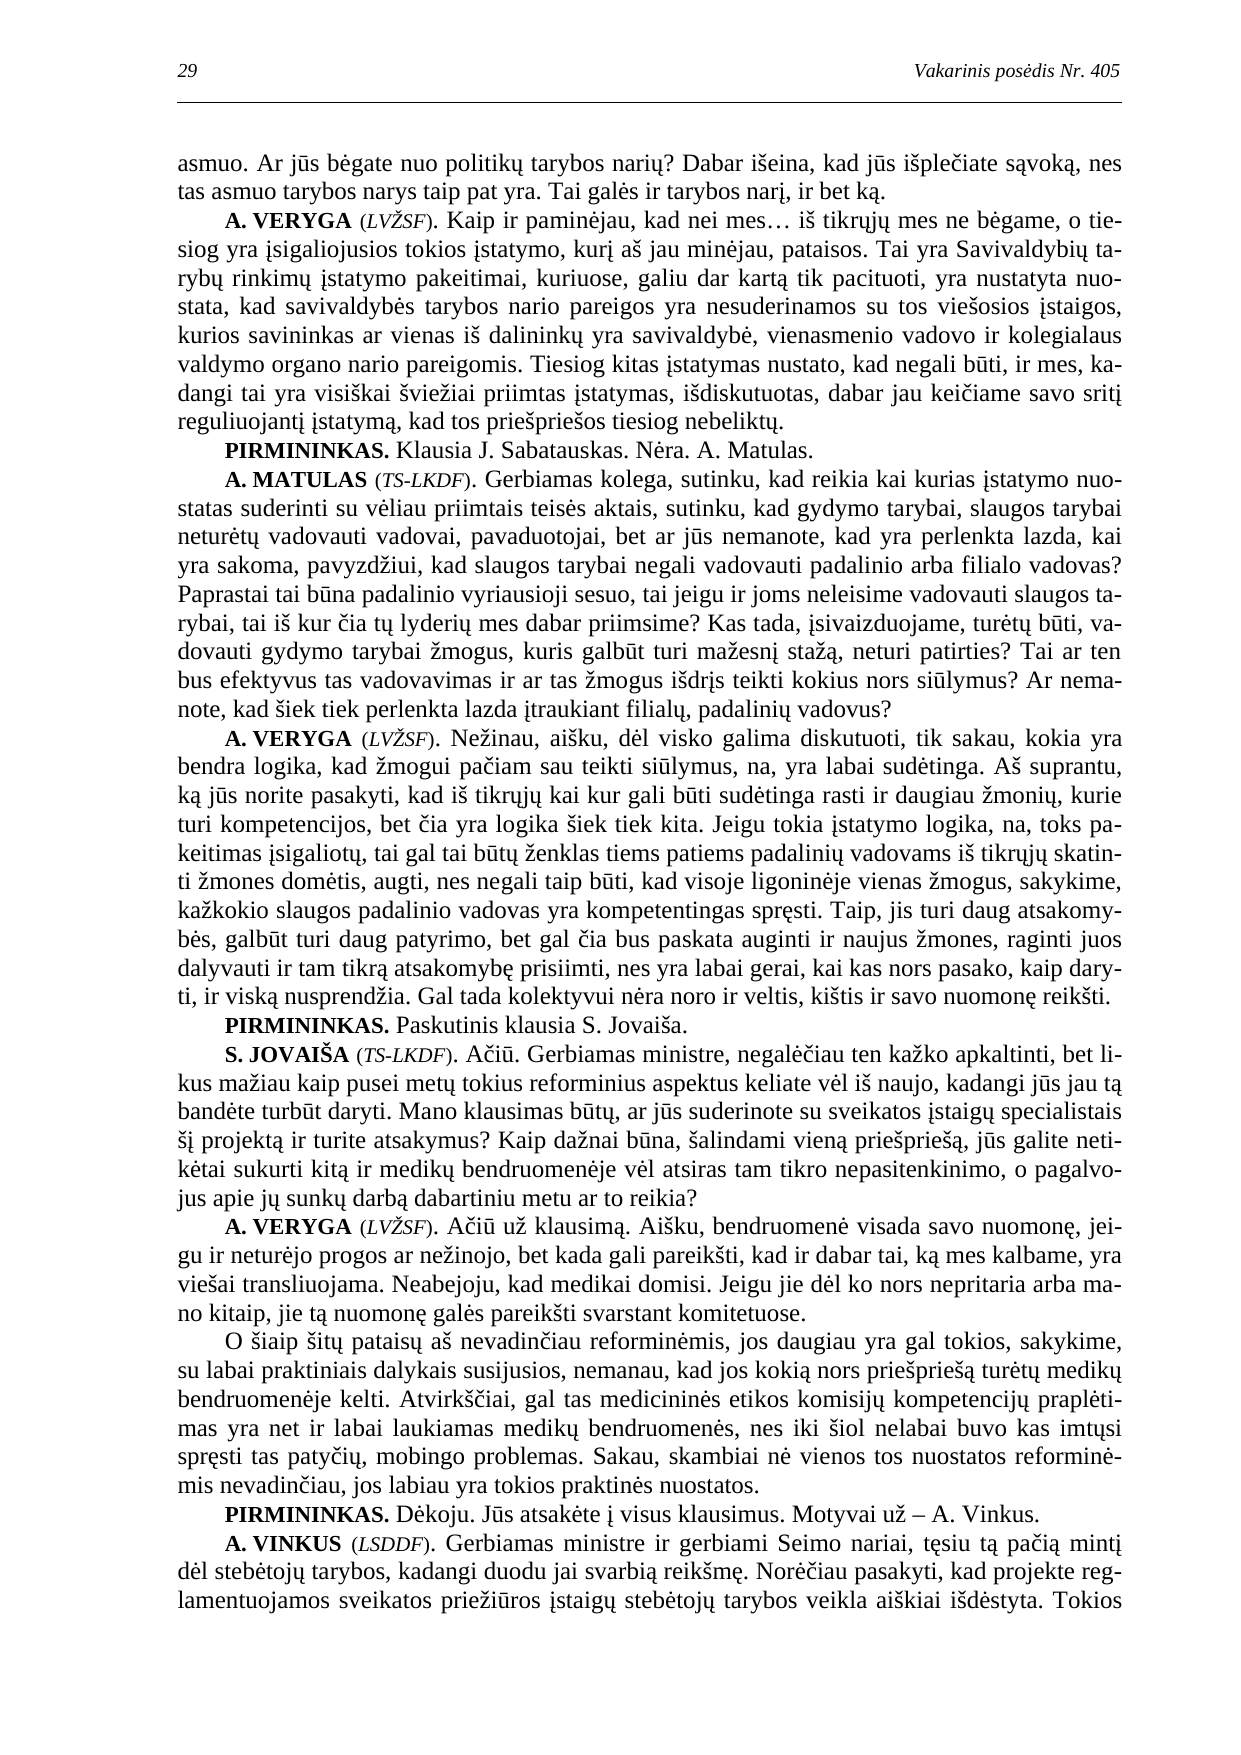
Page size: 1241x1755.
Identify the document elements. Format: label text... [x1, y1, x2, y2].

text O šiaip ši­tų pa­tai­sų aš ne­va­din­čiau re­for­mi­nė­mis, jos dau­giau yra gal to­kios, sa­ky­ki­me, su la­bai prak­ti­niais da­ly­kais su­si­ju­sios, ne­ma­nau, kad jos ko­kią nors prieš­prie­šą tu­rė­tų me­di­kų ben­druo­me­nė­je kel­ti. At­virkš­čiai, gal tas me­di­ci­ni­nės eti­kos ko­mi­si­jų kom­pe­ten­ci­jų pra­plė­ti­mas yra net ir la­bai lau­kia­mas me­di­kų ben­druo­me­nės, nes iki šiol ne­la­bai bu­vo kas im­tų­si spręs­ti tas pa­ty­čių, mo­bin­go pro­ble­mas. Sa­kau, skam­biai nė vie­nos tos nuo­sta­tos re­for­mi­nė­mis ne­va­din­čiau, jos la­biau yra to­kios prak­ti­nės nuo­sta­tos. [177, 1326, 1122, 1499]
text PIRMININKAS. Pas­ku­ti­nis klau­sia S. Jo­vai­ša. [177, 1010, 1122, 1039]
text A. MATULAS (TS-LKDF). Ger­bia­mas ko­le­ga, su­tin­ku, kad rei­kia kai ku­rias įsta­ty­mo nuo­sta­tas su­de­rin­ti su vė­liau pri­im­tais tei­sės ak­tais, su­tin­ku, kad gy­dy­mo ta­ry­bai, slau­gos ta­ry­bai ne­tu­rė­tų va­do­vau­ti va­do­vai, pa­va­duo­to­jai, bet ar jūs ne­ma­no­te, kad yra per­lenk­ta laz­da, kai yra sa­ko­ma, pa­vyz­džiui, kad slau­gos ta­ry­bai ne­ga­li va­do­vau­ti pa­da­li­nio ar­ba fi­lia­lo va­do­vas? Pa­pras­tai tai bū­na pa­da­li­nio vy­riau­sio­ji se­suo, tai jei­gu ir joms ne­lei­si­me va­do­vau­ti slau­gos ta­ry­bai, tai iš kur čia tų ly­de­rių mes da­bar pri­im­si­me? Kas ta­da, įsi­vaiz­duo­ja­me, tu­rė­tų bū­ti, va­do­vau­ti gy­dy­mo ta­ry­bai žmo­gus, ku­ris gal­būt tu­ri ma­žes­nį sta­žą, ne­tu­ri pa­tir­ties? Tai ar ten bus efek­ty­vus tas va­do­va­vi­mas ir ar tas žmo­gus iš­drįs teik­ti ko­kius nors siū­ly­mus? Ar ne­ma­no­te, kad šiek tiek per­lenk­ta laz­da įtrau­kiant fi­lia­lų, pa­da­li­nių va­do­vus? [177, 464, 1122, 723]
text S. JOVAIŠA (TS-LKDF). Ačiū. Ger­bia­mas mi­nist­re, ne­ga­lė­čiau ten kaž­ko ap­kal­tin­ti, bet li­kus ma­žiau kaip pu­sei me­tų to­kius re­for­mi­nius as­pek­tus ke­lia­te vėl iš nau­jo, ka­dan­gi jūs jau tą ban­dė­te tur­būt da­ry­ti. Ma­no klau­si­mas bū­tų, ar jūs su­de­ri­no­te su svei­ka­tos įstai­gų spe­cia­lis­tais šį pro­jek­tą ir tu­ri­te at­sa­ky­mus? Kaip daž­nai bū­na, ša­lin­da­mi vie­ną prieš­prie­šą, jūs ga­li­te ne­ti­kė­tai su­kur­ti ki­tą ir me­di­kų ben­druo­me­nė­je vėl at­si­ras tam tik­ro ne­pa­si­ten­ki­ni­mo, o pa­gal­vo­jus apie jų sun­kų dar­bą da­bar­ti­niu me­tu ar to rei­kia? [177, 1039, 1122, 1211]
text PIRMININKAS. Klau­sia J. Sa­ba­taus­kas. Nė­ra. A. Ma­tu­las. [177, 435, 1122, 464]
text PIRMININKAS. Dė­ko­ju. Jūs at­sa­kė­te į vi­sus klau­si­mus. Mo­ty­vai už – A. Vin­kus. [177, 1499, 1122, 1528]
text A. VINKUS (LSDDF). Ger­bia­mas mi­nist­re ir ger­bia­mi Sei­mo na­riai, tę­siu tą pa­čią min­tį dėl ste­bė­to­jų ta­ry­bos, ka­dan­gi duo­du jai svar­bią reikš­mę. No­rė­čiau pa­sa­ky­ti, kad pro­jek­te reg­la­men­tuo­ja­mos svei­ka­tos prie­žiū­ros įstai­gų ste­bė­to­jų ta­ry­bos veik­la aiš­kiai iš­dės­ty­ta. To­kios [177, 1528, 1122, 1614]
text as­muo. Ar jūs bė­ga­te nuo po­li­ti­kų ta­ry­bos na­rių? Da­bar iš­ei­na, kad jūs iš­ple­čia­te są­vo­ką, nes tas as­muo ta­ry­bos na­rys taip pat yra. Tai ga­lės ir ta­ry­bos na­rį, ir bet ką. [177, 148, 1122, 205]
text A. VERYGA (LVŽSF). Ačiū už klau­si­mą. Aiš­ku, ben­druo­me­nė vi­sa­da sa­vo nuo­mo­nę, jei­gu ir ne­tu­rė­jo pro­gos ar ne­ži­no­jo, bet ka­da ga­li pa­reikš­ti, kad ir da­bar tai, ką mes kal­ba­me, yra vie­šai tran­sliuo­ja­ma. Ne­abe­jo­ju, kad me­di­kai do­mi­si. Jei­gu jie dėl ko nors ne­pri­ta­ria ar­ba ma­no ki­taip, jie tą nuo­mo­nę ga­lės pa­reikš­ti svars­tant ko­mi­te­tuo­se. [177, 1211, 1122, 1326]
text A. VERYGA (LVŽSF). Kaip ir pa­mi­nė­jau, kad nei mes… iš tik­rų­jų mes ne bė­ga­me, o tie­siog yra įsi­ga­lio­ju­sios to­kios įsta­ty­mo, ku­rį aš jau mi­nė­jau, pa­tai­sos. Tai yra Sa­vi­val­dy­bių ta­ry­bų rin­ki­mų įsta­ty­mo pa­kei­ti­mai, ku­riuo­se, ga­liu dar kar­tą tik pa­ci­tuo­ti, yra nu­sta­ty­ta nuo­stata, kad sa­vi­val­dy­bės ta­ry­bos na­rio pa­rei­gos yra ne­su­de­ri­na­mos su tos vie­šo­sios įstai­gos, kurios sa­vi­nin­kas ar vie­nas iš da­li­nin­kų yra sa­vi­val­dy­bė, vie­nas­me­nio va­do­vo ir ko­le­gia­laus val­dy­mo or­ga­no na­rio pa­rei­go­mis. Tie­siog ki­tas įsta­ty­mas nu­sta­to, kad ne­ga­li bū­ti, ir mes, ka­dan­gi tai yra vi­siš­kai švie­žiai pri­im­tas įsta­ty­mas, iš­dis­ku­tuo­tas, da­bar jau kei­čia­me sa­vo sri­tį re­gu­liuo­jan­tį įsta­ty­mą, kad tos prieš­prie­šos tie­siog ne­be­lik­tų. [177, 205, 1122, 435]
text A. VERYGA (LVŽSF). Ne­ži­nau, aiš­ku, dėl vis­ko ga­li­ma dis­ku­tuo­ti, tik sa­kau, ko­kia yra ben­dra lo­gi­ka, kad žmo­gui pa­čiam sau teik­ti siū­ly­mus, na, yra la­bai su­dė­tin­ga. Aš su­pran­tu, ką jūs no­ri­te pa­sa­ky­ti, kad iš tik­rų­jų kai kur ga­li bū­ti su­dė­tin­ga ras­ti ir dau­giau žmo­nių, ku­rie tu­ri kom­pe­ten­ci­jos, bet čia yra lo­gi­ka šiek tiek ki­ta. Jei­gu to­kia įsta­ty­mo lo­gi­ka, na, toks pa­kei­ti­mas įsi­ga­lio­tų, tai gal tai bū­tų žen­klas tiems pa­tiems pa­da­li­nių va­do­vams iš tik­rų­jų ska­tin­ti žmo­nes do­mė­tis, aug­ti, nes ne­ga­li taip bū­ti, kad vi­so­je li­go­ni­nė­je vie­nas žmo­gus, sa­ky­ki­me, kaž­ko­kio slau­gos pa­da­li­nio va­do­vas yra kom­pe­ten­tin­gas spręs­ti. Taip, jis tu­ri daug at­sa­ko­my­bės, gal­būt tu­ri daug pa­ty­ri­mo, bet gal čia bus pa­ska­ta au­gin­ti ir nau­jus žmo­nes, ra­gin­ti juos da­ly­vau­ti ir tam tik­rą at­sa­ko­my­bę pri­si­im­ti, nes yra la­bai ge­rai, kai kas nors pa­sa­ko, kaip da­ry­ti, ir vis­ką nu­spren­džia. Gal ta­da ko­lek­ty­vui nė­ra no­ro ir vel­tis, kiš­tis ir sa­vo nuo­mo­nę reikš­ti. [177, 723, 1122, 1010]
